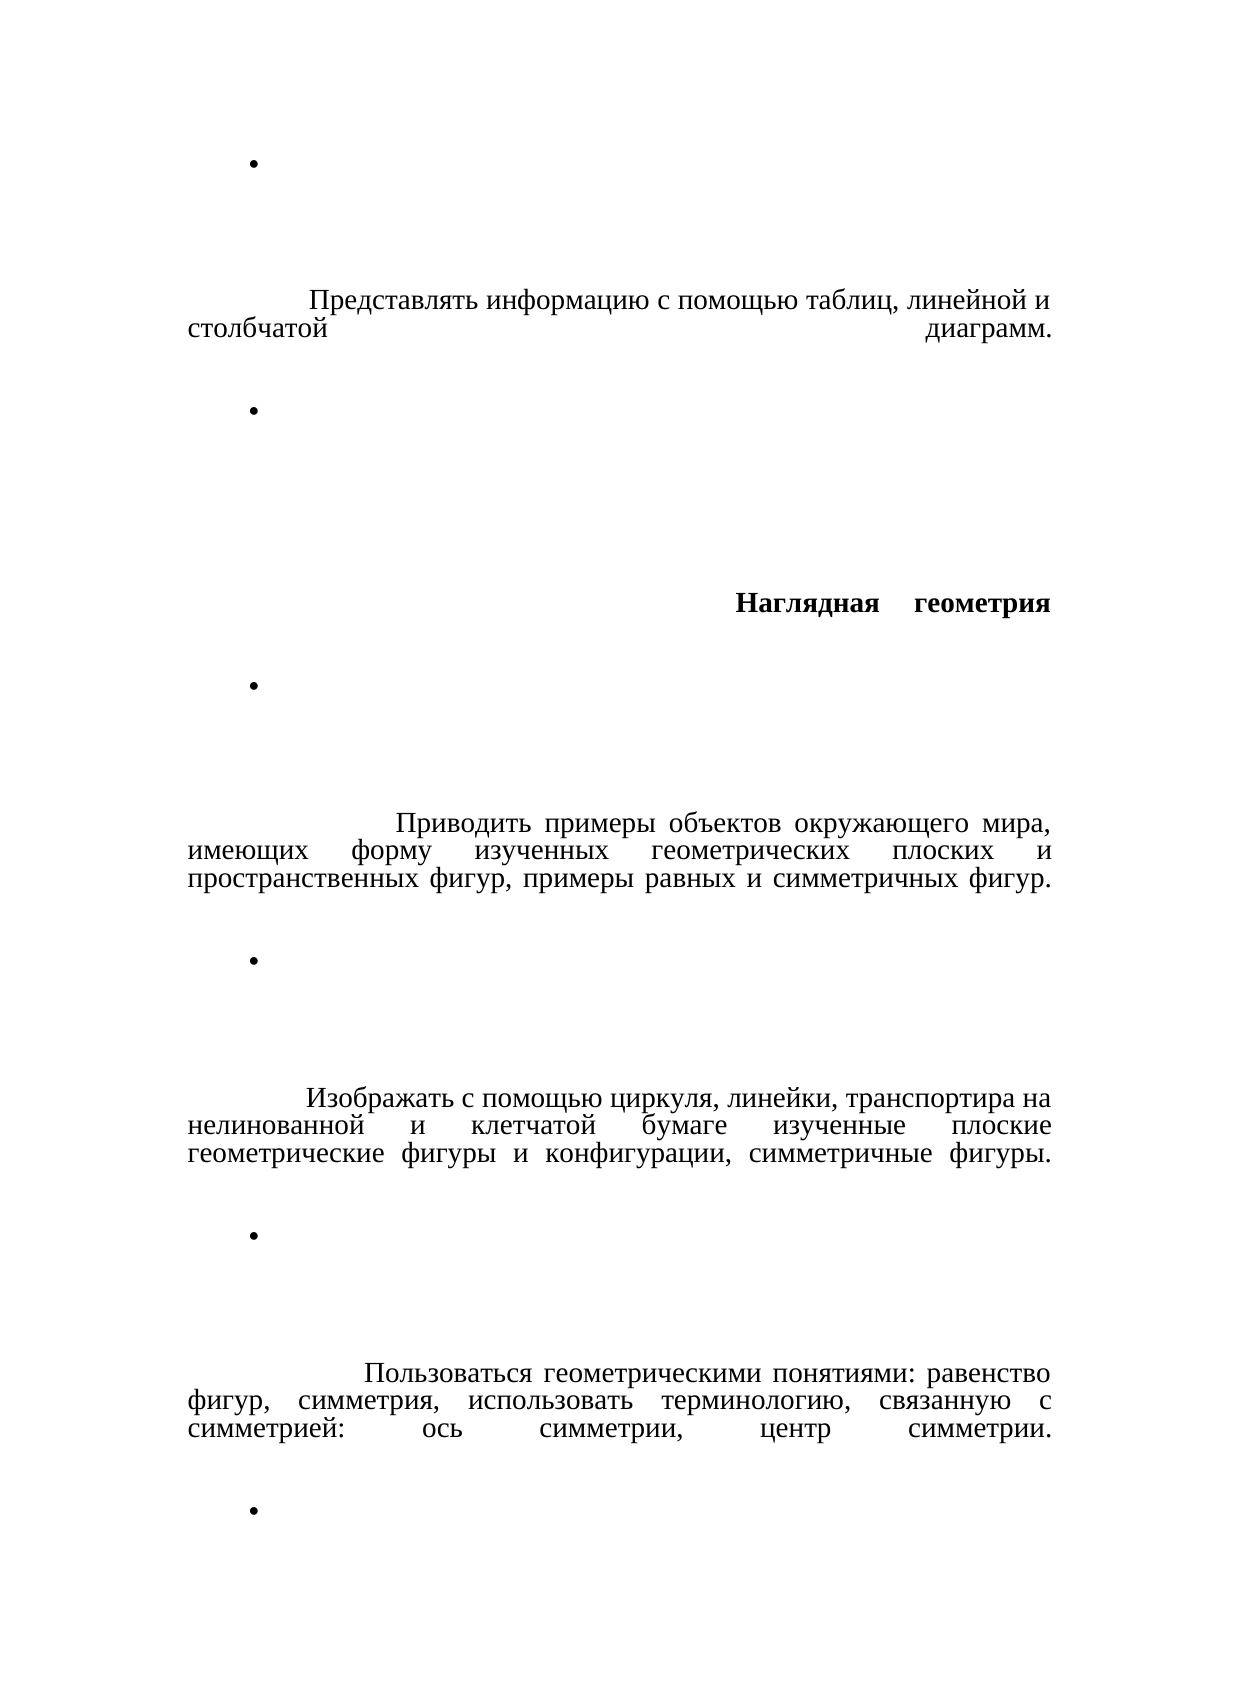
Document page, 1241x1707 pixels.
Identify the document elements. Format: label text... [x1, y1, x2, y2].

list Изображать с помощью циркуля, линейки, транспортира на нелинованной и клетчатой бумаге изученные плоские геометрические фигуры и конфигурации, симметричные фигуры. [187, 947, 1053, 1222]
list Наглядная геометрия [187, 397, 1053, 672]
list Представлять информацию с помощью таблиц, линейной и столбчатой диаграмм. [187, 150, 1053, 397]
list Приводить примеры объектов окружающего мира, имеющих форму изученных геометрических плоских и пространственных фигур, примеры равных и симметричных фигур. [187, 672, 1053, 947]
list Пользоваться геометрическими понятиями: равенство фигур, симметрия, использовать терминологию, связанную с симметрией: ось симметрии, центр симметрии. [187, 1222, 1053, 1497]
list Находить величины углов измерением с помощью транспортира, строить углы заданной величины, пользоваться при решении задач градусной мерой углов, распознавать на чертежах острый, прямой, развёрнутый и тупой углы. [187, 1497, 1053, 1552]
